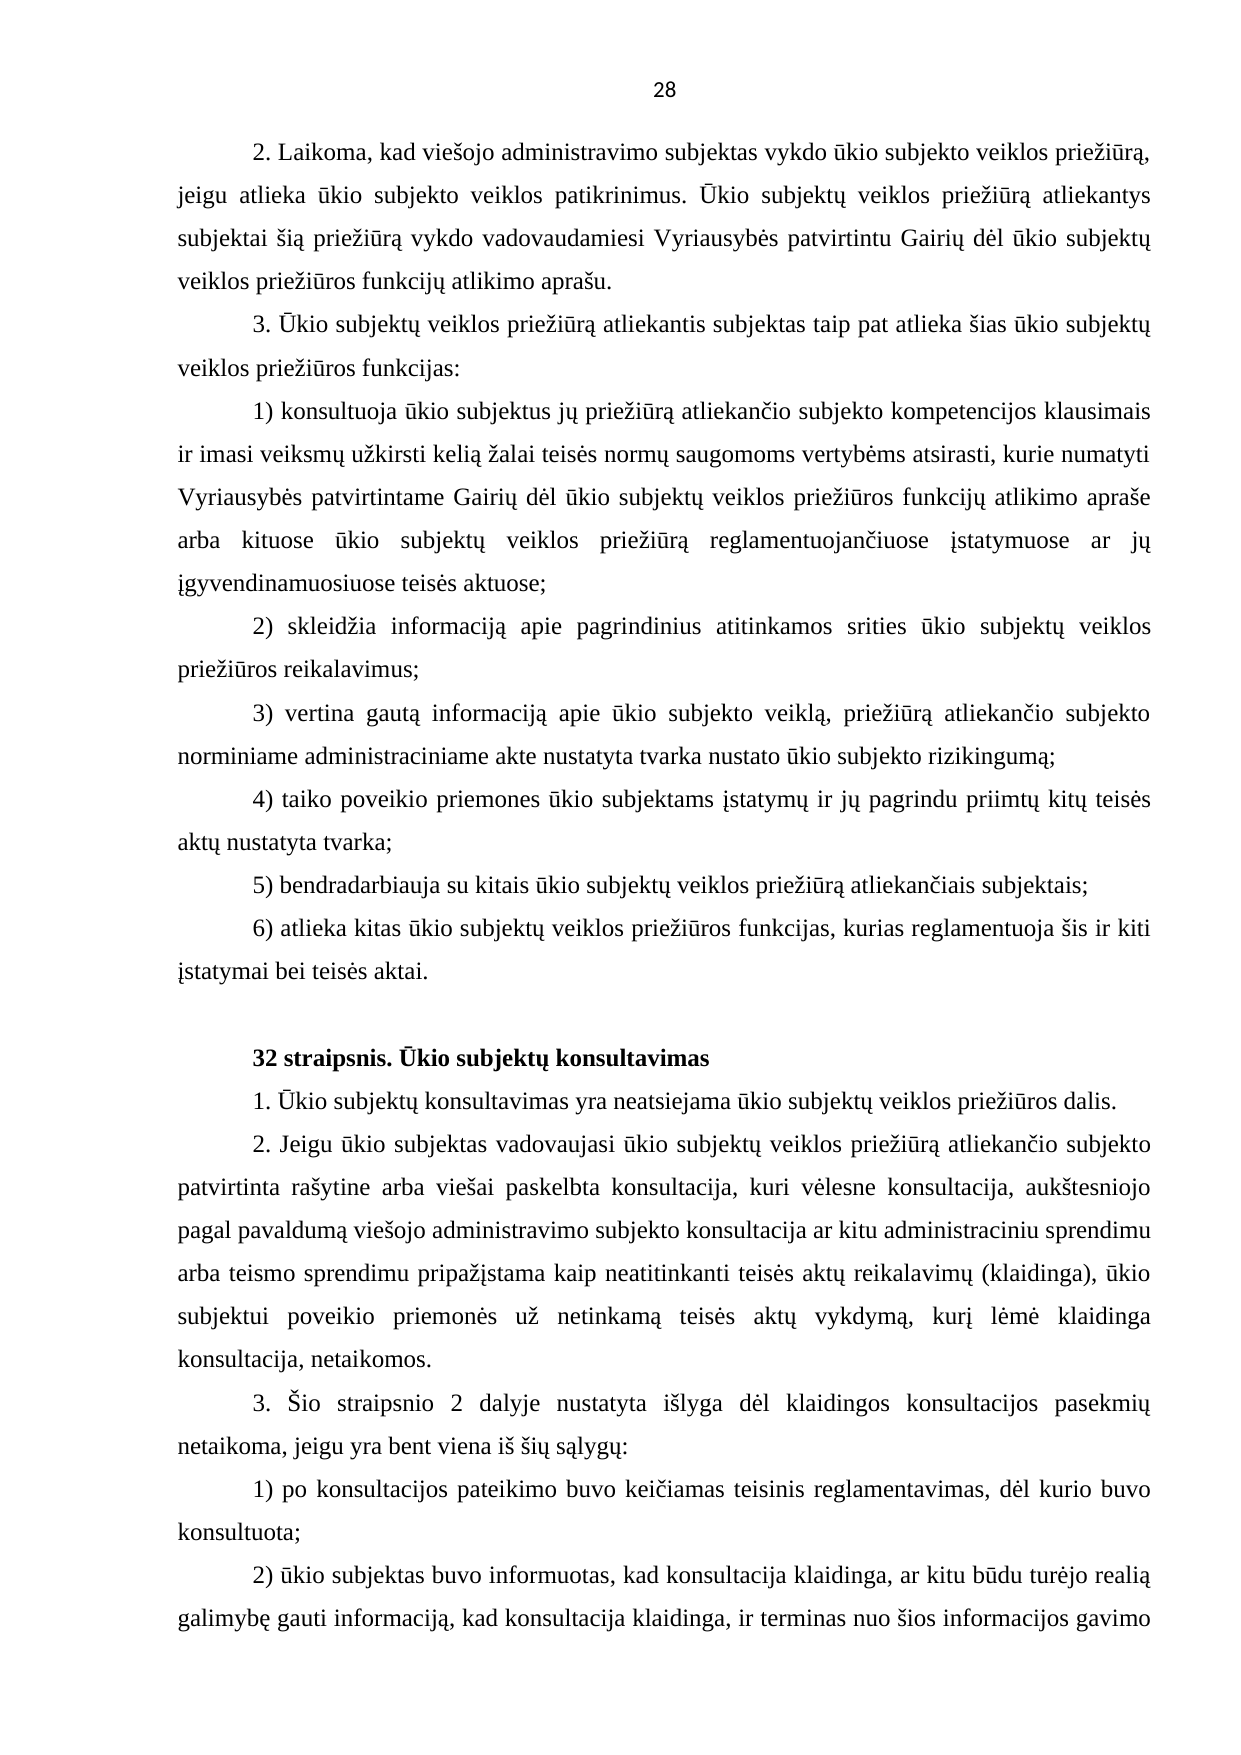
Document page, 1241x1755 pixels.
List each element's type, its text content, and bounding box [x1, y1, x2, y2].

text 2. Laikoma, kad viešojo administravimo subjektas vykdo ūkio subjekto veiklos priežiūrą, jeigu atlieka ūkio subjekto veiklos patikrinimus. Ūkio subjektų veiklos priežiūrą atliekantys subjektai šią priežiūrą vykdo vadovaudamiesi Vyriausybės patvirtintu Gairių dėl ūkio subjektų veiklos priežiūros funkcijų atlikimo aprašu. [177, 137, 1152, 295]
text 2. Jeigu ūkio subjektas vadovaujasi ūkio subjektų veiklos priežiūrą atliekančio subjekto patvirtinta rašytine arba viešai paskelbta konsultacija, kuri vėlesne konsultacija, aukštesniojo pagal pavaldumą viešojo administravimo subjekto konsultacija ar kitu administraciniu sprendimu arba teismo sprendimu pripažįstama kaip neatitinkanti teisės aktų reikalavimų (klaidinga), ūkio subjektui poveikio priemonės už netinkamą teisės aktų vykdymą, kurį lėmė klaidinga konsultacija, netaikomos. [177, 1129, 1152, 1373]
text 32 straipsnis. Ūkio subjektų konsultavimas [177, 1043, 1152, 1071]
text 4) taiko poveikio priemones ūkio subjektams įstatymų ir jų pagrindu priimtų kitų teisės aktų nustatyta tvarka; [177, 784, 1152, 856]
text 5) bendradarbiauja su kitais ūkio subjektų veiklos priežiūrą atliekančiais subjektais; [177, 870, 1152, 899]
text 2) skleidžia informaciją apie pagrindinius atitinkamos srities ūkio subjektų veiklos priežiūros reikalavimus; [177, 611, 1152, 683]
text 2) ūkio subjektas buvo informuotas, kad konsultacija klaidinga, ar kitu būdu turėjo realią galimybę gauti informaciją, kad konsultacija klaidinga, ir terminas nuo šios informacijos gavimo [177, 1560, 1152, 1632]
text 3. Šio straipsnio 2 dalyje nustatyta išlyga dėl klaidingos konsultacijos pasekmių netaikoma, jeigu yra bent viena iš šių sąlygų: [177, 1388, 1152, 1459]
text 1) konsultuoja ūkio subjektus jų priežiūrą atliekančio subjekto kompetencijos klausimais ir imasi veiksmų užkirsti kelią žalai teisės normų saugomoms vertybėms atsirasti, kurie numatyti Vyriausybės patvirtintame Gairių dėl ūkio subjektų veiklos priežiūros funkcijų atlikimo apraše arba kituose ūkio subjektų veiklos priežiūrą reglamentuojančiuose įstatymuose ar jų įgyvendinamuosiuose teisės aktuose; [177, 396, 1152, 597]
text 1. Ūkio subjektų konsultavimas yra neatsiejama ūkio subjektų veiklos priežiūros dalis. [177, 1086, 1152, 1114]
text 1) po konsultacijos pateikimo buvo keičiamas teisinis reglamentavimas, dėl kurio buvo konsultuota; [177, 1474, 1152, 1546]
text 3. Ūkio subjektų veiklos priežiūrą atliekantis subjektas taip pat atlieka šias ūkio subjektų veiklos priežiūros funkcijas: [177, 309, 1152, 381]
text 6) atlieka kitas ūkio subjektų veiklos priežiūros funkcijas, kurias reglamentuoja šis ir kiti įstatymai bei teisės aktai. [177, 913, 1152, 985]
text 3) vertina gautą informaciją apie ūkio subjekto veiklą, priežiūrą atliekančio subjekto norminiame administraciniame akte nustatyta tvarka nustato ūkio subjekto rizikingumą; [177, 698, 1152, 769]
